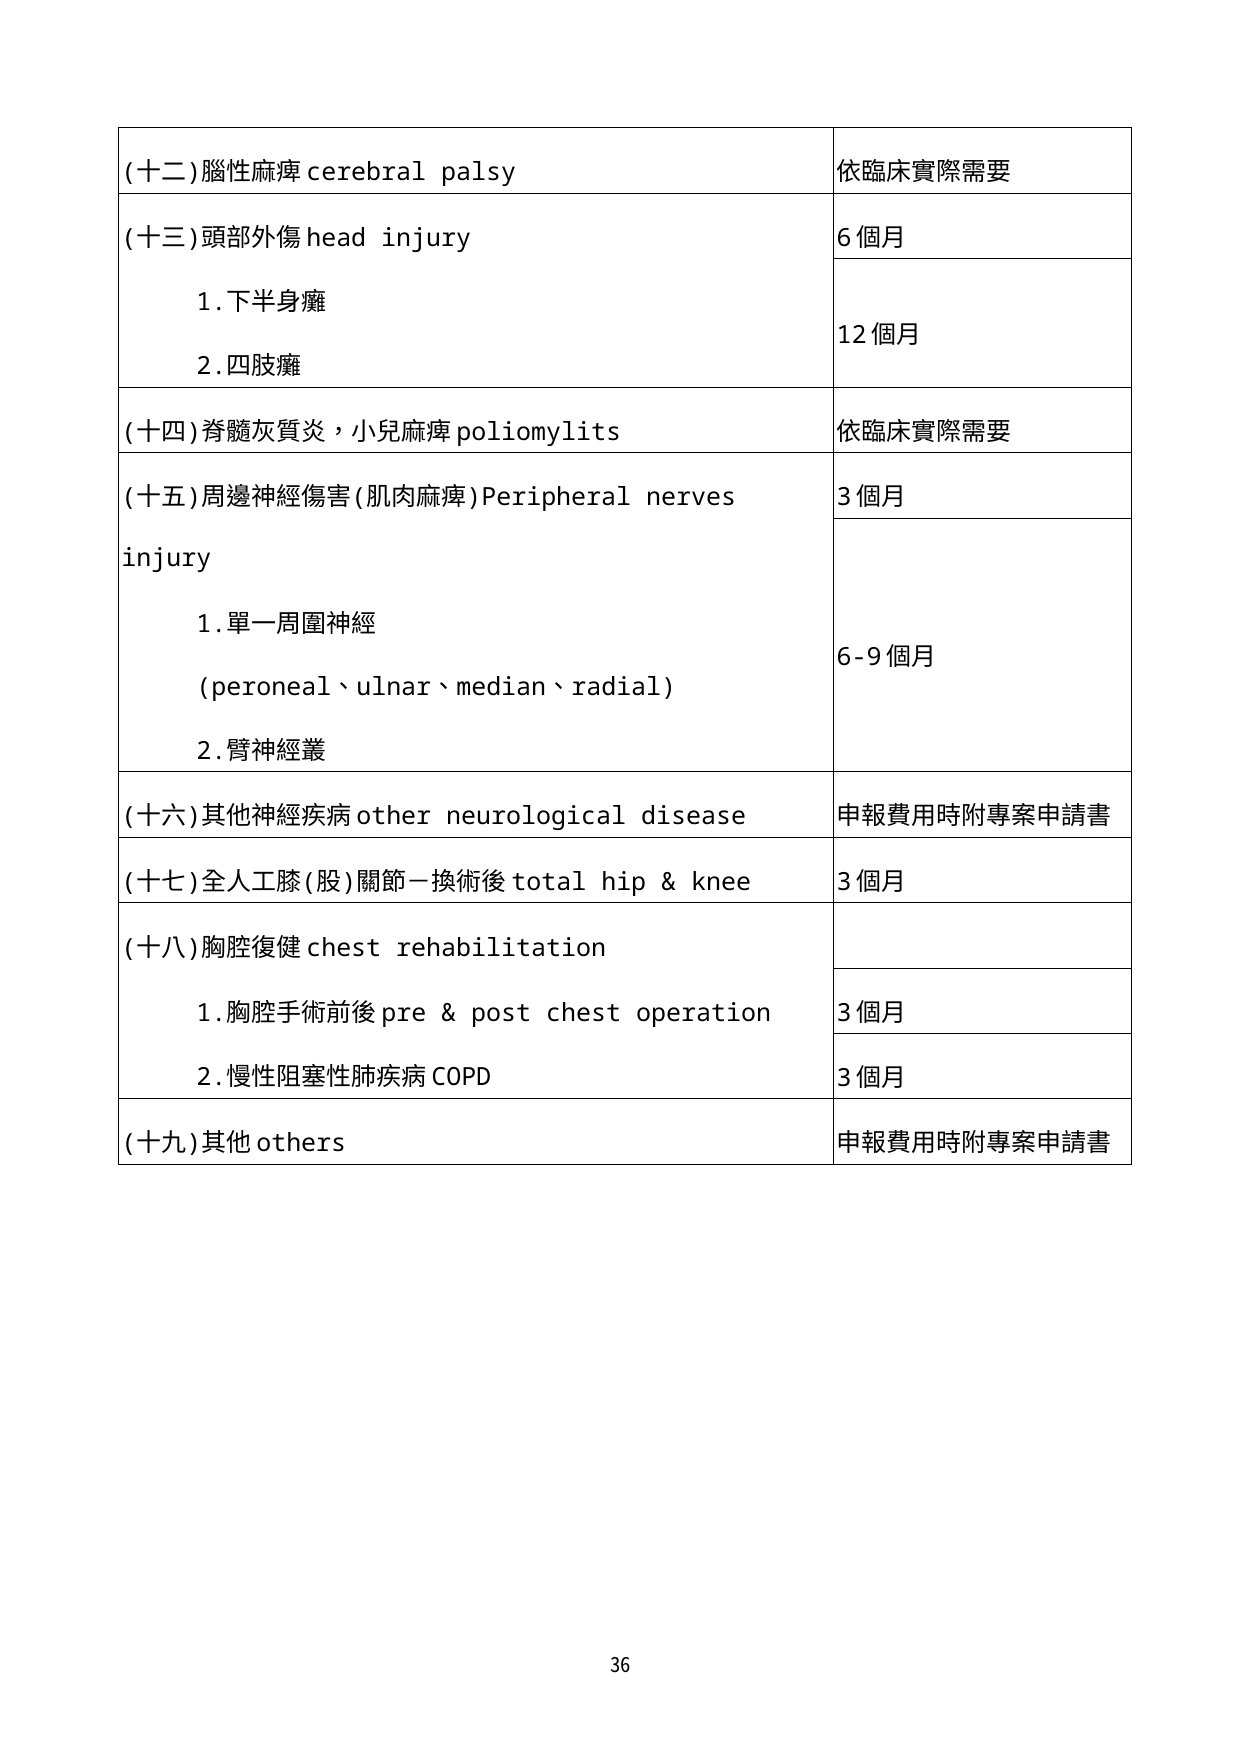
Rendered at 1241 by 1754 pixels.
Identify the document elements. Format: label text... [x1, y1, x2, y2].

table_cell 6個月 [834, 194, 1131, 258]
table_cell 3個月 [834, 838, 1131, 902]
table_cell (十四)脊髓灰質炎，小兒麻痺poliomylits [119, 388, 833, 452]
table_cell 申報費用時附專案申請書 [834, 1099, 1131, 1164]
table_cell (十六)其他神經疾病other neurological disease [119, 772, 833, 837]
table_cell (十七)全人工膝(股)關節－換術後total hip & knee [119, 838, 833, 902]
table_cell 3個月 [834, 1034, 1131, 1098]
table_cell 依臨床實際需要 [834, 128, 1131, 192]
table_cell (十八)胸腔復健chest rehabilitation 1.胸腔手術前後pre & post chest operation 2.慢性阻塞性肺疾病COPD [119, 903, 833, 1098]
table_cell 依臨床實際需要 [834, 388, 1131, 452]
table_cell 3個月 [834, 453, 1131, 517]
table_cell (十二)腦性麻痺cerebral palsy [119, 128, 833, 192]
table_cell 申報費用時附專案申請書 [834, 772, 1131, 837]
table_cell 3個月 [834, 969, 1131, 1033]
table_cell [834, 903, 1131, 967]
table_cell 6-9個月 [834, 519, 1131, 771]
table_cell 12個月 [834, 259, 1131, 387]
table_cell (十五)周邊神經傷害(肌肉麻痺)Peripheral nerves injury 1.單一周圍神經(peroneal、ulnar、median、radial) 2.臂神經叢 [119, 453, 833, 771]
table_cell (十三)頭部外傷head injury 1.下半身癱 2.四肢癱 [119, 194, 833, 387]
table_cell (十九)其他others [119, 1099, 833, 1164]
